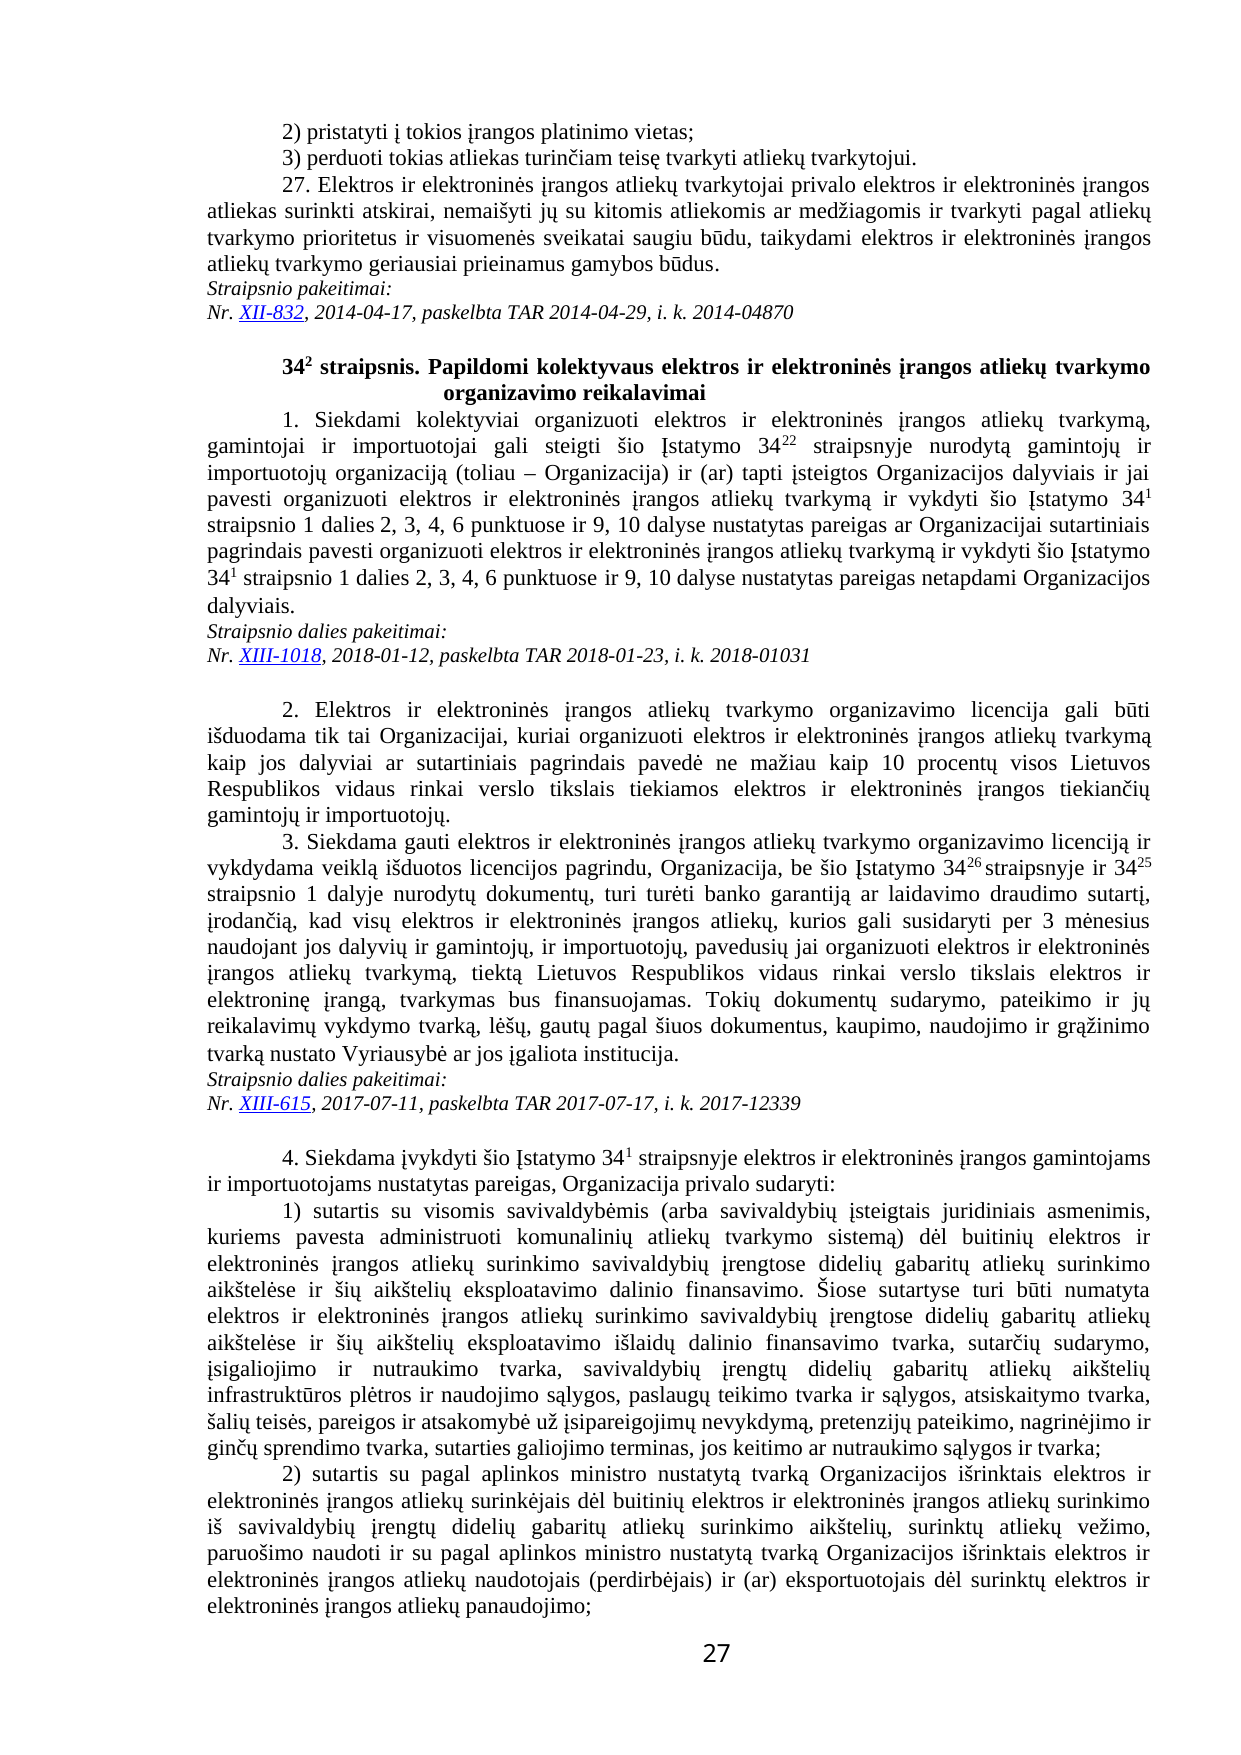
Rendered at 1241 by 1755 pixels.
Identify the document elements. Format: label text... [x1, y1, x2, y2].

text Nr. XIII-1018, 2018-01-12, paskelbta TAR 2018-01-23, i. k. 2018-01031 [207, 643, 1152, 667]
text 4. Siekdama įvykdyti šio Įstatymo 341 straipsnyje elektros ir elektroninės įrangos gamintojams ir importuotojams nustatytas pareigas, Organizacija privalo sudaryti: [207, 1144, 1152, 1197]
text 2) sutartis su pagal aplinkos ministro nustatytą tvarką Organizacijos išrinktais elektros ir elektroninės įrangos atliekų surinkėjais dėl buitinių elektros ir elektroninės įrangos atliekų surinkimo iš savivaldybių įrengtų didelių gabaritų atliekų surinkimo aikštelių, surinktų atliekų vežimo, paruošimo naudoti ir su pagal aplinkos ministro nustatytą tvarką Organizacijos išrinktais elektros ir elektroninės įrangos atliekų naudotojais (perdirbėjais) ir (ar) eksportuotojais dėl surinktų elektros ir elektroninės įrangos atliekų panaudojimo; [207, 1460, 1152, 1618]
text 3. Siekdama gauti elektros ir elektroninės įrangos atliekų tvarkymo organizavimo licenciją ir vykdydama veiklą išduotos licencijos pagrindu, Organizacija, be šio Įstatymo 3426 straipsnyje ir 3425 straipsnio 1 dalyje nurodytų dokumentų, turi turėti banko garantiją ar laidavimo draudimo sutartį, įrodančią, kad visų elektros ir elektroninės įrangos atliekų, kurios gali susidaryti per 3 mėnesius naudojant jos dalyvių ir gamintojų, ir importuotojų, pavedusių jai organizuoti elektros ir elektroninės įrangos atliekų tvarkymą, tiektą Lietuvos Respublikos vidaus rinkai verslo tikslais elektros ir elektroninę įrangą, tvarkymas bus finansuojamas. Tokių dokumentų sudarymo, pateikimo ir jų reikalavimų vykdymo tvarką, lėšų, gautų pagal šiuos dokumentus, kaupimo, naudojimo ir grąžinimo tvarką nustato Vyriausybė ar jos įgaliota institucija. [207, 828, 1152, 1067]
text Straipsnio dalies pakeitimai: [207, 619, 1152, 643]
text Nr. XII-832, 2014-04-17, paskelbta TAR 2014-04-29, i. k. 2014-04870 [207, 300, 1152, 324]
text 3) perduoti tokias atliekas turinčiam teisę tvarkyti atliekų tvarkytojui. [207, 144, 1152, 171]
text 2. Elektros ir elektroninės įrangos atliekų tvarkymo organizavimo licencija gali būti išduodama tik tai Organizacijai, kuriai organizuoti elektros ir elektroninės įrangos atliekų tvarkymą kaip jos dalyviai ar sutartiniais pagrindais pavedė ne mažiau kaip 10 procentų visos Lietuvos Respublikos vidaus rinkai verslo tikslais tiekiamos elektros ir elektroninės įrangos tiekiančių gamintojų ir importuotojų. [207, 696, 1152, 828]
text 342 straipsnis. Papildomi kolektyvaus elektros ir elektroninės įrangos atliekų tvarkymo organizavimo reikalavimai [282, 353, 1152, 406]
text Nr. XIII-615, 2017-07-11, paskelbta TAR 2017-07-17, i. k. 2017-12339 [207, 1091, 1152, 1115]
text 1. Siekdami kolektyviai organizuoti elektros ir elektroninės įrangos atliekų tvarkymą, gamintojai ir importuotojai gali steigti šio Įstatymo 3422 straipsnyje nurodytą gamintojų ir importuotojų organizaciją (toliau – Organizacija) ir (ar) tapti įsteigtos Organizacijos dalyviais ir jai pavesti organizuoti elektros ir elektroninės įrangos atliekų tvarkymą ir vykdyti šio Įstatymo 341 straipsnio 1 dalies 2, 3, 4, 6 punktuose ir 9, 10 dalyse nustatytas pareigas ar Organizacijai sutartiniais pagrindais pavesti organizuoti elektros ir elektroninės įrangos atliekų tvarkymą ir vykdyti šio Įstatymo 341 straipsnio 1 dalies 2, 3, 4, 6 punktuose ir 9, 10 dalyse nustatytas pareigas netapdami Organizacijos dalyviais. [207, 406, 1152, 619]
text 1) sutartis su visomis savivaldybėmis (arba savivaldybių įsteigtais juridiniais asmenimis, kuriems pavesta administruoti komunalinių atliekų tvarkymo sistemą) dėl buitinių elektros ir elektroninės įrangos atliekų surinkimo savivaldybių įrengtose didelių gabaritų atliekų surinkimo aikštelėse ir šių aikštelių eksploatavimo dalinio finansavimo. Šiose sutartyse turi būti numatyta elektros ir elektroninės įrangos atliekų surinkimo savivaldybių įrengtose didelių gabaritų atliekų aikštelėse ir šių aikštelių eksploatavimo išlaidų dalinio finansavimo tvarka, sutarčių sudarymo, įsigaliojimo ir nutraukimo tvarka, savivaldybių įrengtų didelių gabaritų atliekų aikštelių infrastruktūros plėtros ir naudojimo sąlygos, paslaugų teikimo tvarka ir sąlygos, atsiskaitymo tvarka, šalių teisės, pareigos ir atsakomybė už įsipareigojimų nevykdymą, pretenzijų pateikimo, nagrinėjimo ir ginčų sprendimo tvarka, sutarties galiojimo terminas, jos keitimo ar nutraukimo sąlygos ir tvarka; [207, 1197, 1152, 1460]
text Straipsnio pakeitimai: [207, 276, 1152, 300]
text 27. Elektros ir elektroninės įrangos atliekų tvarkytojai privalo elektros ir elektroninės įrangos atliekas surinkti atskirai, nemaišyti jų su kitomis atliekomis ar medžiagomis ir tvarkyti pagal atliekų tvarkymo prioritetus ir visuomenės sveikatai saugiu būdu, taikydami elektros ir elektroninės įrangos atliekų tvarkymo geriausiai prieinamus gamybos būdus. [207, 171, 1152, 276]
text Straipsnio dalies pakeitimai: [207, 1067, 1152, 1091]
text 2) pristatyti į tokios įrangos platinimo vietas; [207, 118, 1152, 144]
